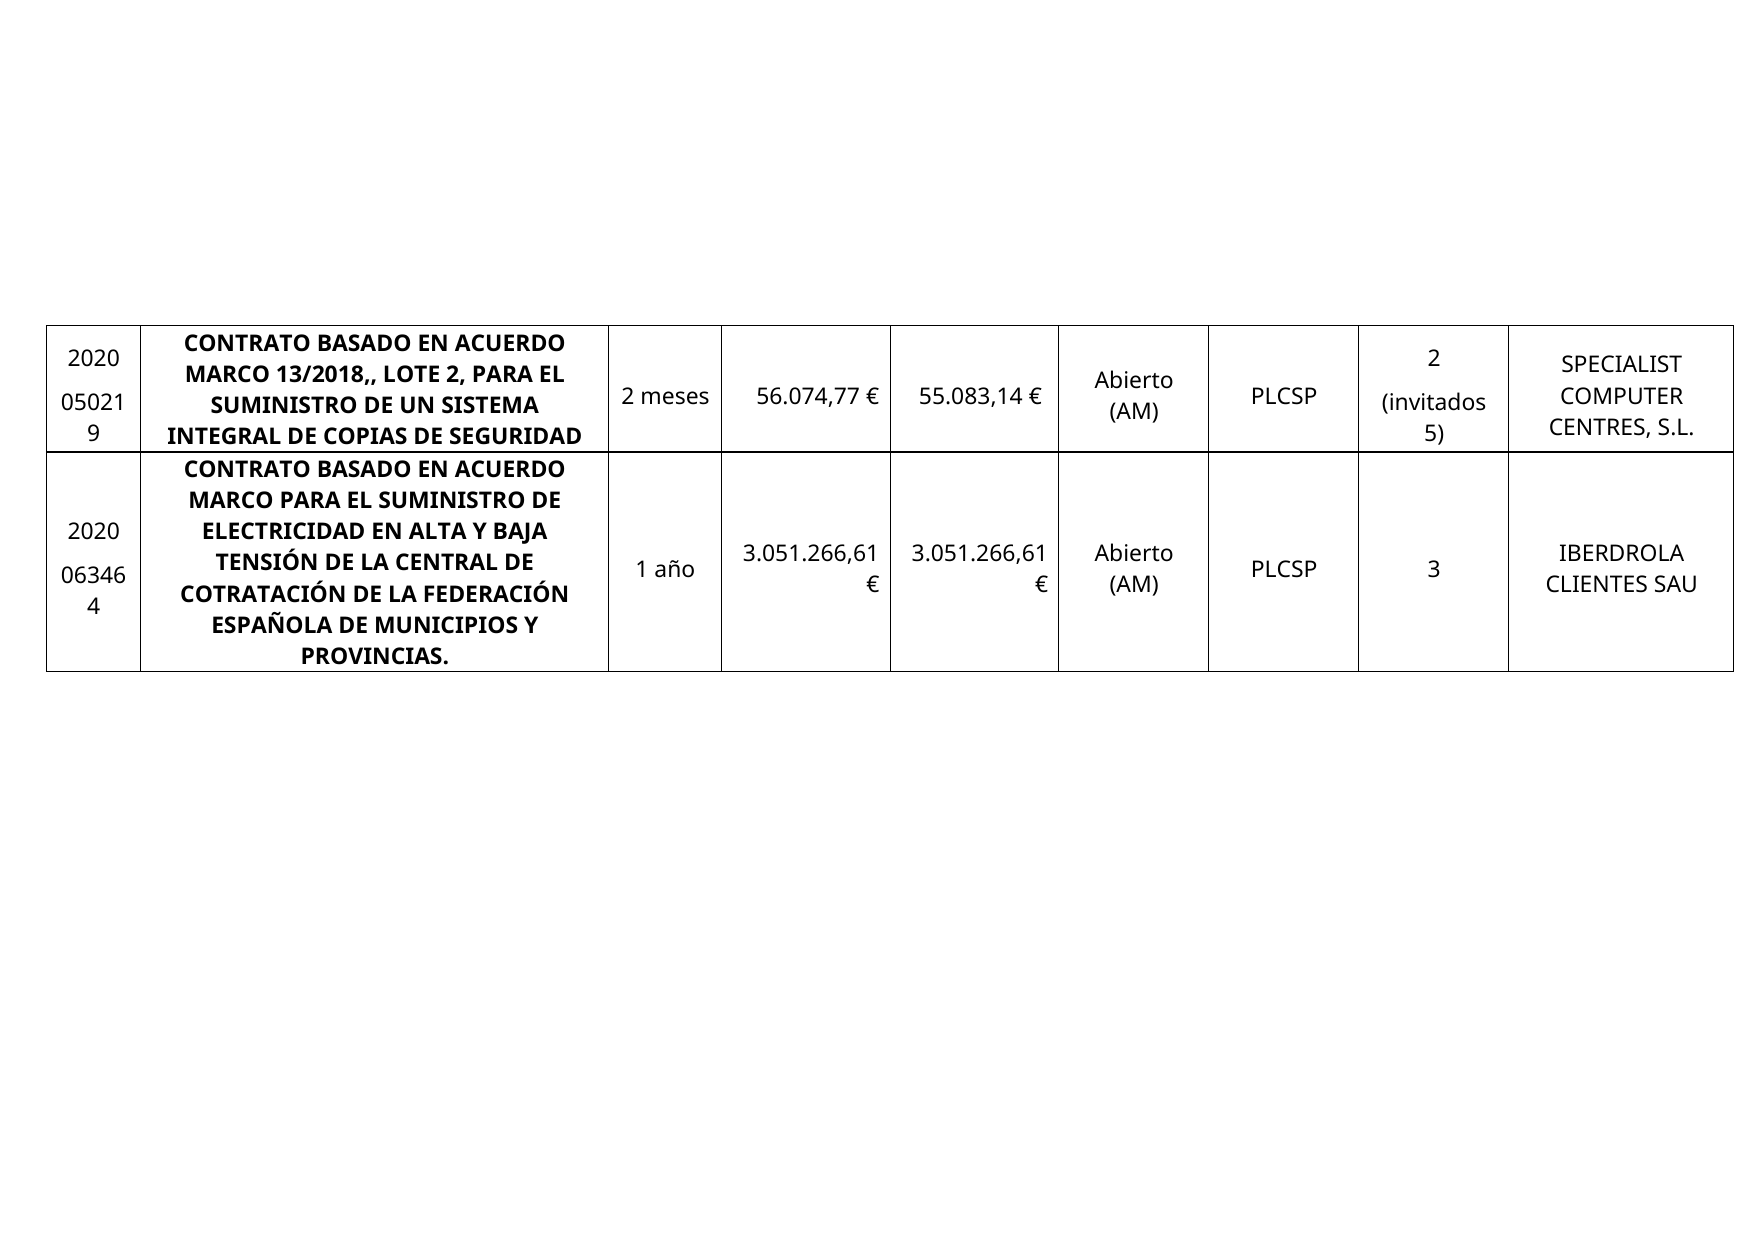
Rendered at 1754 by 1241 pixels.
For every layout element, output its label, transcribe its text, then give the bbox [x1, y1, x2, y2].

table_cell CONTRATO BASADO EN ACUERDO MARCO 13/2018,, LOTE 2, PARA EL SUMINISTRO DE UN SISTEMA INTEGRAL DE COPIAS DE SEGURIDAD [141, 326, 608, 451]
table_cell 1 año [609, 453, 721, 671]
table_cell Abierto (AM) [1059, 326, 1208, 451]
table_cell 2 meses [609, 326, 721, 451]
table_cell 56.074,77 € [722, 326, 890, 451]
table_cell CONTRATO BASADO EN ACUERDO MARCO PARA EL SUMINISTRO DE ELECTRICIDAD EN ALTA Y BAJA TENSIÓN DE LA CENTRAL DE COTRATACIÓN DE LA FEDERACIÓN ESPAÑOLA DE MUNICIPIOS Y PROVINCIAS. [141, 453, 608, 671]
table_cell 2 (invitados 5) [1359, 326, 1508, 451]
table_cell 3.051.266,61 € [722, 453, 890, 671]
table_cell Abierto (AM) [1059, 453, 1208, 671]
table_cell IBERDROLA CLIENTES SAU [1509, 453, 1733, 671]
table_cell 2020 050219 [47, 326, 140, 451]
table_cell 55.083,14 € [891, 326, 1058, 451]
table_cell 2020 063464 [47, 453, 140, 671]
table_cell 3.051.266,61 € [891, 453, 1058, 671]
table_cell PLCSP [1209, 326, 1358, 451]
table_cell SPECIALIST COMPUTER CENTRES, S.L. [1509, 326, 1733, 451]
table_cell 3 [1359, 453, 1508, 671]
table_cell PLCSP [1209, 453, 1358, 671]
